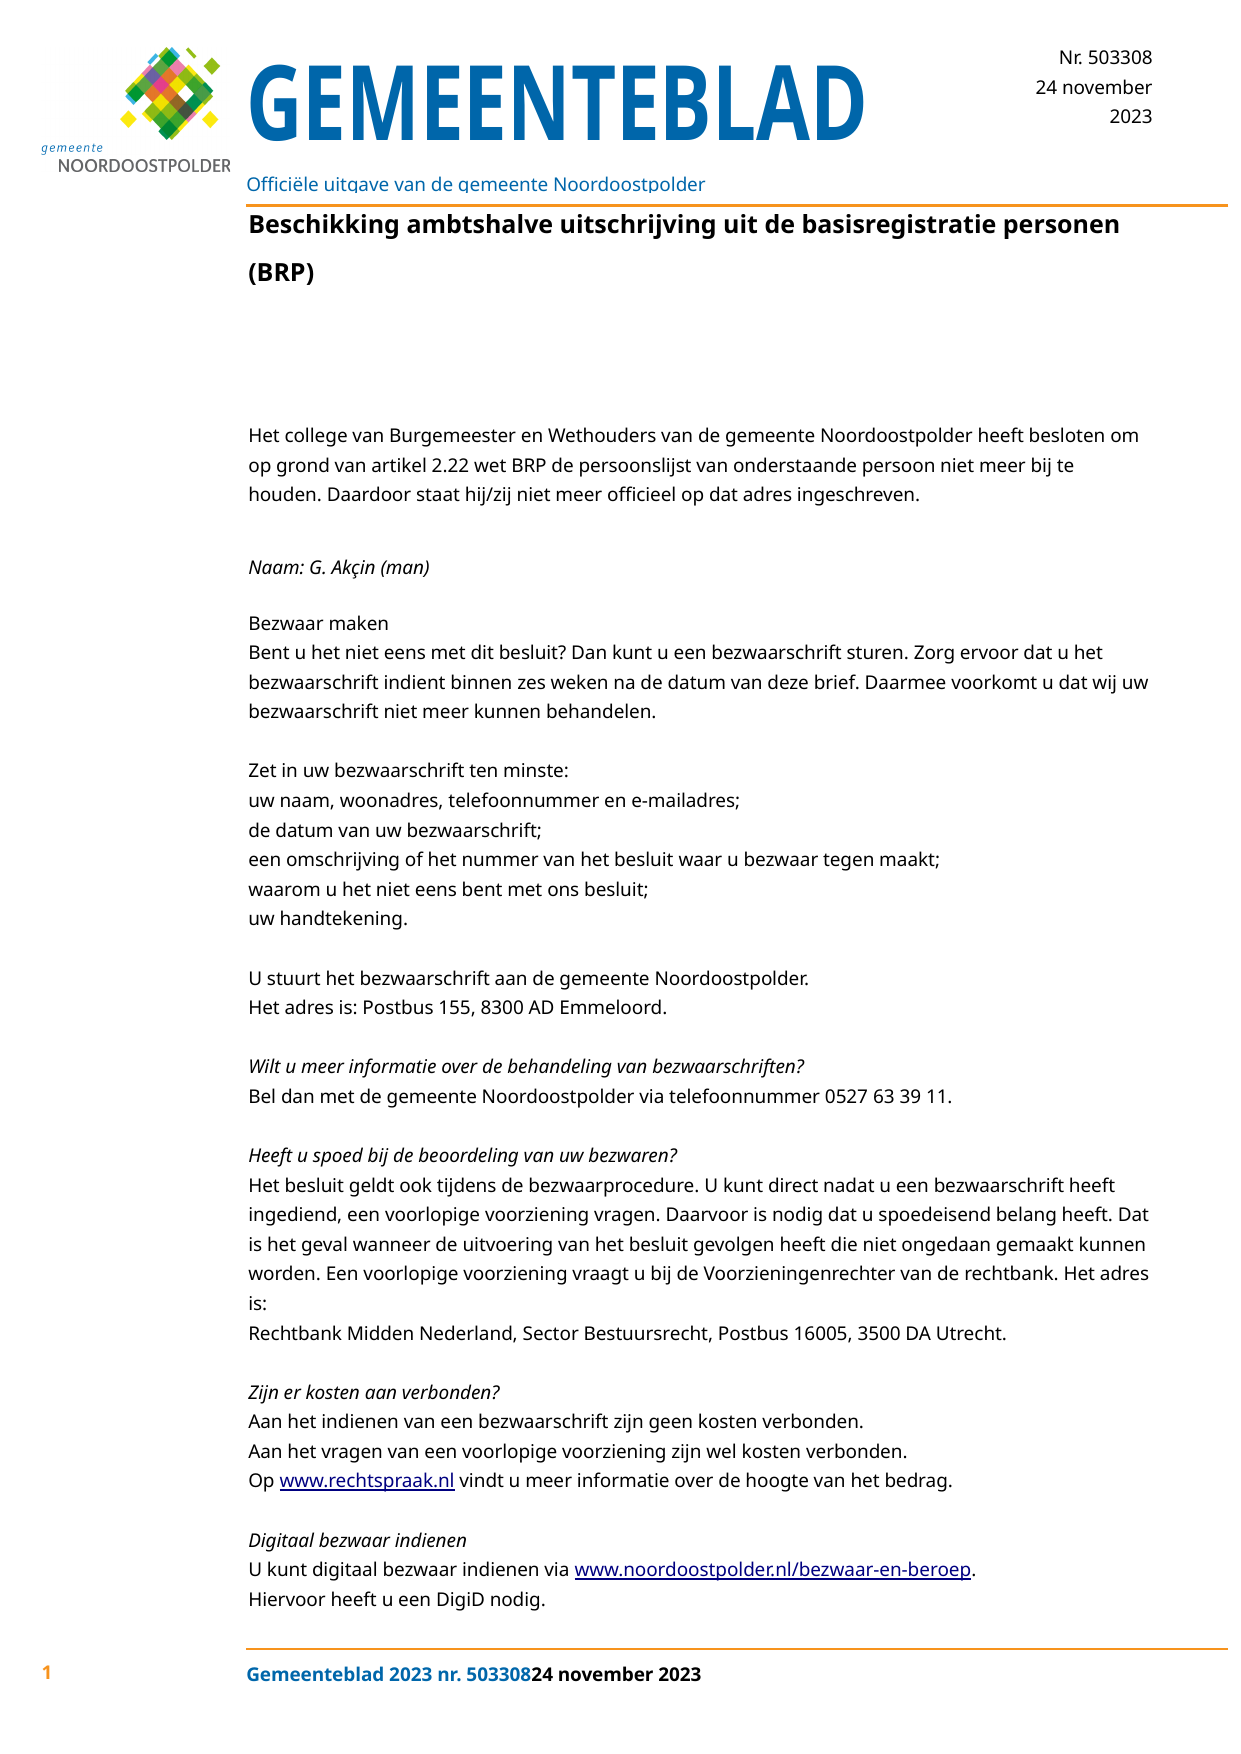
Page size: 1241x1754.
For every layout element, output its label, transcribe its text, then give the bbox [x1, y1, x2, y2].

text Aan het indienen van een bezwaarschrift zijn geen kosten verbonden. [248, 1408, 1152, 1434]
text Op www.rechtspraak.nl vindt u meer informatie over de hoogte van het bedrag. [248, 1468, 1152, 1493]
text Digitaal bezwaar indienen [248, 1527, 1152, 1552]
text Hiervoor heeft u een DigiD nodig. [248, 1586, 1152, 1612]
text Het besluit geldt ook tijdens de bezwaarprocedure. U kunt direct nadat u een bezwaarschrift heeft ingediend, een voorlopige voorziening vragen. Daarvoor is nodig dat u spoedeisend belang heeft. Dat is het geval wanneer de uitvoering van het besluit gevolgen heeft die niet ongedaan gemaakt kunnen worden. Een voorlopige voorziening vraagt u bij de Voorzieningenrechter van de rechtbank. Het adres is: [248, 1172, 1152, 1316]
text Bezwaar maken [248, 610, 1152, 635]
text de datum van uw bezwaarschrift; [248, 817, 1152, 842]
text een omschrijving of het nummer van het besluit waar u bezwaar tegen maakt; [248, 846, 1152, 872]
text uw handtekening. [248, 906, 1152, 931]
text waarom u het niet eens bent met ons besluit; [248, 876, 1152, 902]
picture [41, 47, 231, 172]
text Zet in uw bezwaarschrift ten minste: [248, 758, 1152, 783]
text Wilt u meer informatie over de behandeling van bezwaarschriften? [248, 1053, 1152, 1079]
text Het adres is: Postbus 155, 8300 AD Emmeloord. [248, 994, 1152, 1020]
text Heeft u spoed bij de beoordeling van uw bezwaren? [248, 1142, 1152, 1168]
text Zijn er kosten aan verbonden? [248, 1379, 1152, 1404]
text Rechtbank Midden Nederland, Sector Bestuursrecht, Postbus 16005, 3500 DA Utrecht. [248, 1320, 1152, 1345]
text Aan het vragen van een voorlopige voorziening zijn wel kosten verbonden. [248, 1438, 1152, 1464]
text U kunt digitaal bezwaar indienen via www.noordoostpolder.nl/bezwaar-en-beroep. [248, 1556, 1152, 1582]
text Bel dan met de gemeente Noordoostpolder via telefoonnummer 0527 63 39 11. [248, 1083, 1152, 1109]
text Het college van Burgemeester en Wethouders van de gemeente Noordoostpolder heeft besloten om op grond van artikel 2.22 wet BRP de persoonslijst van onderstaande persoon niet meer bij te houden. Daardoor staat hij/zij niet meer officieel op dat adres ingeschreven. [248, 422, 1152, 507]
text uw naam, woonadres, telefoonnummer en e-mailadres; [248, 787, 1152, 813]
text Bent u het niet eens met dit besluit? Dan kunt u een bezwaarschrift sturen. Zorg ervoor dat u het bezwaarschrift indient binnen zes weken na de datum van deze brief. Daarmee voorkomt u dat wij uw bezwaarschrift niet meer kunnen behandelen. [248, 639, 1152, 724]
text Beschikking ambtshalve uitschrijving uit de basisregistratie personen (BRP) [248, 207, 1152, 288]
text Naam: G. Akçin (man) [248, 554, 1152, 580]
text U stuurt het bezwaarschrift aan de gemeente Noordoostpolder. [248, 965, 1152, 990]
